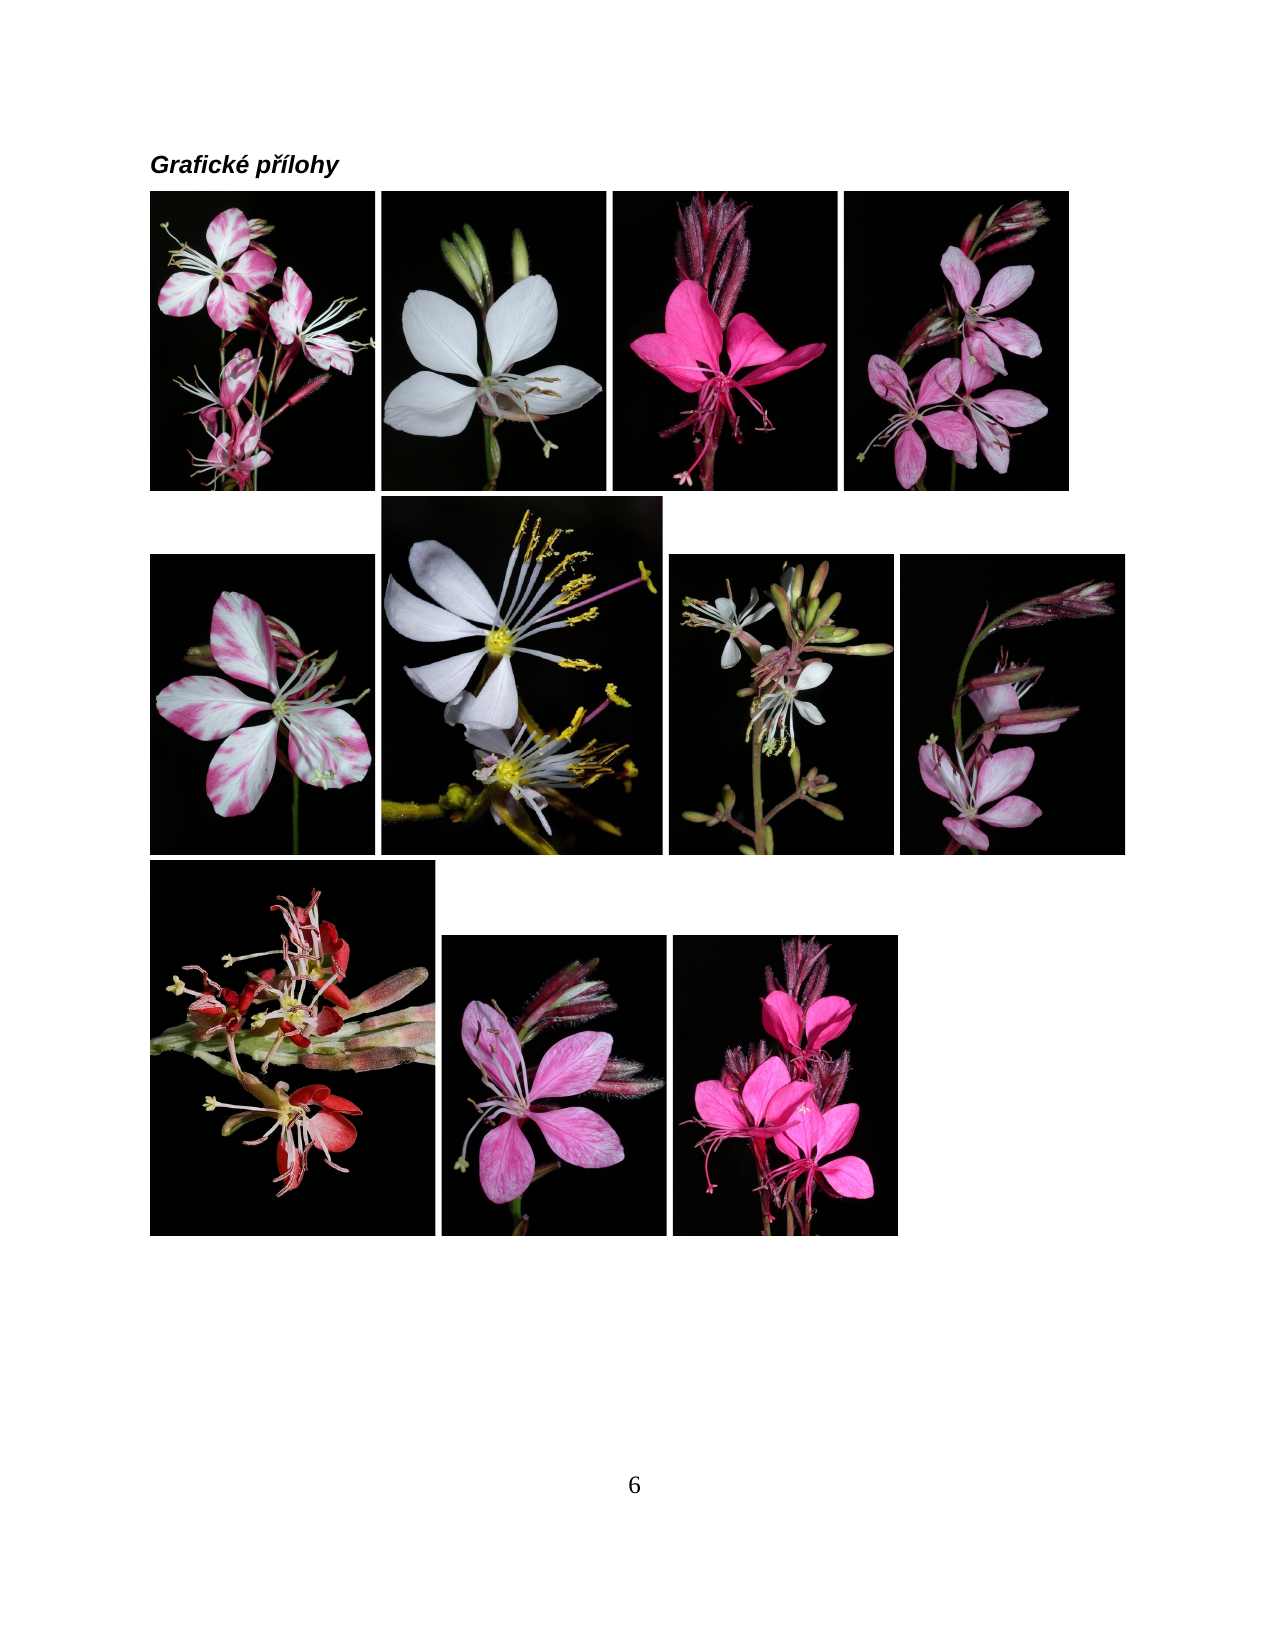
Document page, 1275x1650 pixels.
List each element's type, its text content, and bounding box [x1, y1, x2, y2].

subtitle Grafické přílohy [150, 150, 1125, 178]
picture [441, 935, 667, 1236]
picture [900, 554, 1125, 855]
picture [843, 191, 1069, 491]
picture [381, 496, 663, 855]
picture [668, 554, 894, 855]
picture [381, 191, 607, 491]
picture [150, 191, 375, 491]
picture [672, 935, 898, 1236]
picture [150, 554, 375, 855]
picture [612, 191, 838, 491]
picture [150, 860, 436, 1236]
